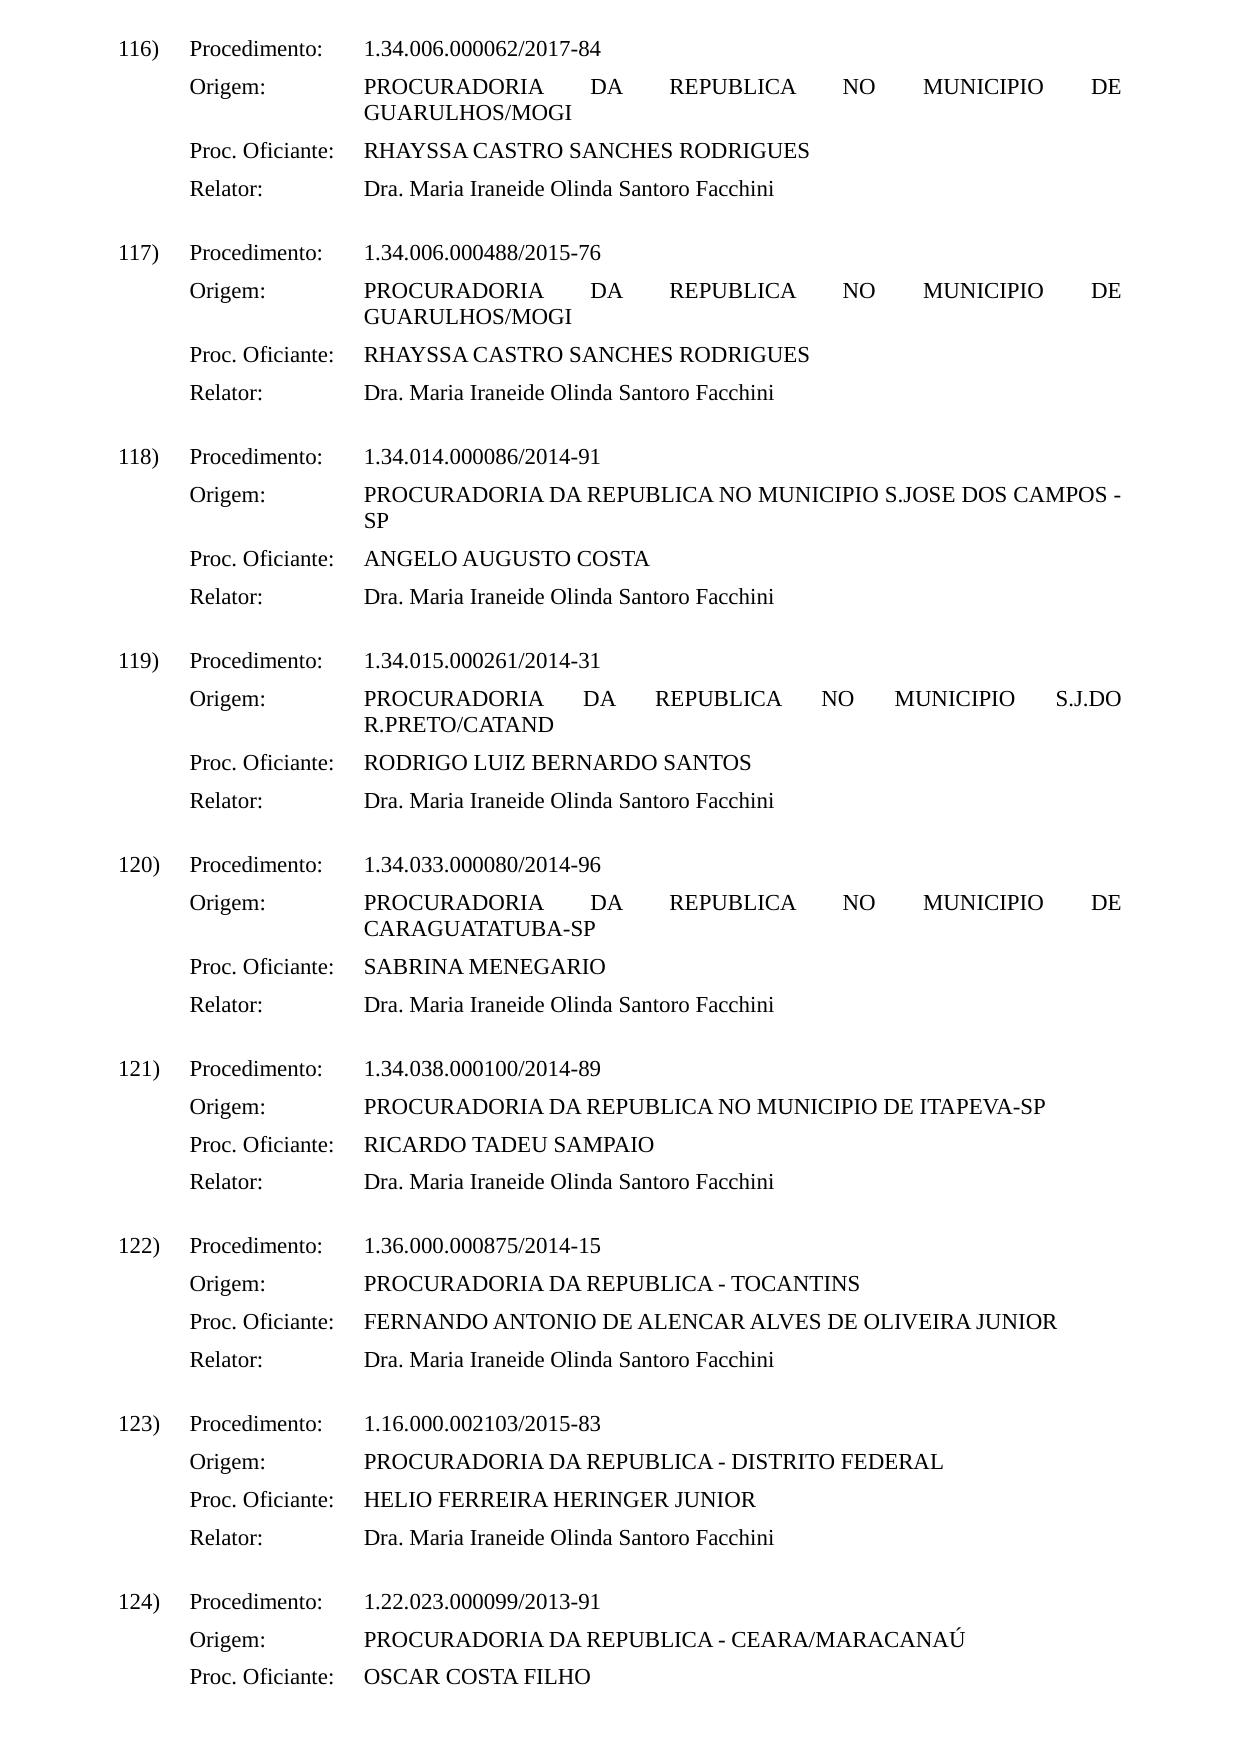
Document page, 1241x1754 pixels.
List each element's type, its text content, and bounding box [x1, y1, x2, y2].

table_cell [112, 169, 184, 207]
table_cell Dra. Maria Iraneide Olinda Santoro Facchini [358, 169, 1128, 207]
table_cell RHAYSSA CASTRO SANCHES RODRIGUES [358, 131, 1128, 169]
table_cell Proc. Oficiante: [184, 1480, 358, 1518]
table_header Procedimento: [184, 1049, 358, 1087]
table_cell [112, 577, 184, 615]
table_header 1.34.006.000488/2015-76 [358, 234, 1128, 271]
table_cell Relator: [184, 1340, 358, 1378]
table_cell Origem: [184, 1442, 358, 1480]
table_cell RICARDO TADEU SAMPAIO [358, 1125, 1128, 1163]
table_header 1.34.014.000086/2014-91 [358, 438, 1128, 475]
table_header Procedimento: [184, 1582, 358, 1620]
table_cell Relator: [184, 577, 358, 615]
table_header 119) [112, 641, 184, 679]
table_cell [112, 475, 184, 539]
table_header Procedimento: [184, 234, 358, 271]
table_cell [112, 67, 184, 131]
table_header Procedimento: [184, 438, 358, 475]
table_header Procedimento: [184, 1227, 358, 1265]
table_header 1.22.023.000099/2013-91 [358, 1582, 1128, 1620]
table_cell PROCURADORIA DA REPUBLICA - DISTRITO FEDERAL [358, 1442, 1128, 1480]
table_cell Origem: [184, 475, 358, 539]
table_cell Dra. Maria Iraneide Olinda Santoro Facchini [358, 577, 1128, 615]
table_cell Proc. Oficiante: [184, 1303, 358, 1340]
table_cell FERNANDO ANTONIO DE ALENCAR ALVES DE OLIVEIRA JUNIOR [358, 1303, 1128, 1340]
table_cell Relator: [184, 781, 358, 819]
table_header 1.34.033.000080/2014-96 [358, 845, 1128, 883]
table_cell [112, 1087, 184, 1125]
table_cell HELIO FERREIRA HERINGER JUNIOR [358, 1480, 1128, 1518]
table_cell [112, 1658, 184, 1696]
table_header 121) [112, 1049, 184, 1087]
table_header 116) [112, 30, 184, 67]
table_cell [112, 1340, 184, 1378]
table_cell [112, 1303, 184, 1340]
table_cell [112, 335, 184, 373]
table_cell PROCURADORIA DA REPUBLICA NO MUNICIPIO S.JOSE DOS CAMPOS -SP [358, 475, 1128, 539]
table_header 124) [112, 1582, 184, 1620]
table_cell [112, 539, 184, 577]
table_cell Proc. Oficiante: [184, 539, 358, 577]
table_cell Relator: [184, 169, 358, 207]
table_cell Origem: [184, 1087, 358, 1125]
table_cell [112, 781, 184, 819]
table_cell [112, 1442, 184, 1480]
table_cell Origem: [184, 679, 358, 743]
table_cell [112, 1163, 184, 1201]
table_header 123) [112, 1405, 184, 1442]
table_header Procedimento: [184, 1405, 358, 1442]
table_cell Dra. Maria Iraneide Olinda Santoro Facchini [358, 985, 1128, 1023]
table_header 1.34.006.000062/2017-84 [358, 30, 1128, 67]
table_cell Proc. Oficiante: [184, 1658, 358, 1696]
table_cell PROCURADORIA DA REPUBLICA - CEARA/MARACANAÚ [358, 1620, 1128, 1658]
table_cell Relator: [184, 1518, 358, 1556]
table_cell Relator: [184, 985, 358, 1023]
table_cell RHAYSSA CASTRO SANCHES RODRIGUES [358, 335, 1128, 373]
table_header 122) [112, 1227, 184, 1265]
table_header 117) [112, 234, 184, 271]
table_header 118) [112, 438, 184, 475]
table_cell RODRIGO LUIZ BERNARDO SANTOS [358, 743, 1128, 781]
table_cell Proc. Oficiante: [184, 1125, 358, 1163]
table_header 1.34.015.000261/2014-31 [358, 641, 1128, 679]
table_cell Proc. Oficiante: [184, 947, 358, 985]
table_cell Dra. Maria Iraneide Olinda Santoro Facchini [358, 1518, 1128, 1556]
table_cell Proc. Oficiante: [184, 335, 358, 373]
table_cell PROCURADORIA DA REPUBLICA NO MUNICIPIO DE CARAGUATATUBA-SP [358, 883, 1128, 947]
table_cell SABRINA MENEGARIO [358, 947, 1128, 985]
table_header Procedimento: [184, 845, 358, 883]
table_cell [112, 1480, 184, 1518]
table_header 1.16.000.002103/2015-83 [358, 1405, 1128, 1442]
table_cell Dra. Maria Iraneide Olinda Santoro Facchini [358, 373, 1128, 411]
table_header 120) [112, 845, 184, 883]
table_cell [112, 883, 184, 947]
table_cell [112, 373, 184, 411]
table_cell PROCURADORIA DA REPUBLICA NO MUNICIPIO DE GUARULHOS/MOGI [358, 271, 1128, 335]
table_cell [112, 679, 184, 743]
table_cell [112, 131, 184, 169]
table_cell [112, 947, 184, 985]
table_cell Dra. Maria Iraneide Olinda Santoro Facchini [358, 781, 1128, 819]
table_cell PROCURADORIA DA REPUBLICA NO MUNICIPIO DE ITAPEVA-SP [358, 1087, 1128, 1125]
table_header Procedimento: [184, 30, 358, 67]
table_cell Origem: [184, 1620, 358, 1658]
table_cell Relator: [184, 1163, 358, 1201]
table_cell [112, 1518, 184, 1556]
table_cell [112, 743, 184, 781]
table_cell Dra. Maria Iraneide Olinda Santoro Facchini [358, 1340, 1128, 1378]
table_cell Origem: [184, 271, 358, 335]
table_cell Proc. Oficiante: [184, 131, 358, 169]
table_cell [112, 1620, 184, 1658]
table_cell [112, 985, 184, 1023]
table_cell [112, 1125, 184, 1163]
table_cell ANGELO AUGUSTO COSTA [358, 539, 1128, 577]
table_cell PROCURADORIA DA REPUBLICA NO MUNICIPIO DE GUARULHOS/MOGI [358, 67, 1128, 131]
table_header 1.34.038.000100/2014-89 [358, 1049, 1128, 1087]
table_cell [112, 271, 184, 335]
table_cell Origem: [184, 1265, 358, 1302]
table_header 1.36.000.000875/2014-15 [358, 1227, 1128, 1265]
table_cell OSCAR COSTA FILHO [358, 1658, 1128, 1696]
table_cell Relator: [184, 373, 358, 411]
table_cell Origem: [184, 883, 358, 947]
table_cell PROCURADORIA DA REPUBLICA - TOCANTINS [358, 1265, 1128, 1302]
table_cell Origem: [184, 67, 358, 131]
table_header Procedimento: [184, 641, 358, 679]
table_cell [112, 1265, 184, 1302]
table_cell Proc. Oficiante: [184, 743, 358, 781]
table_cell Dra. Maria Iraneide Olinda Santoro Facchini [358, 1163, 1128, 1201]
table_cell PROCURADORIA DA REPUBLICA NO MUNICIPIO S.J.DO R.PRETO/CATAND [358, 679, 1128, 743]
